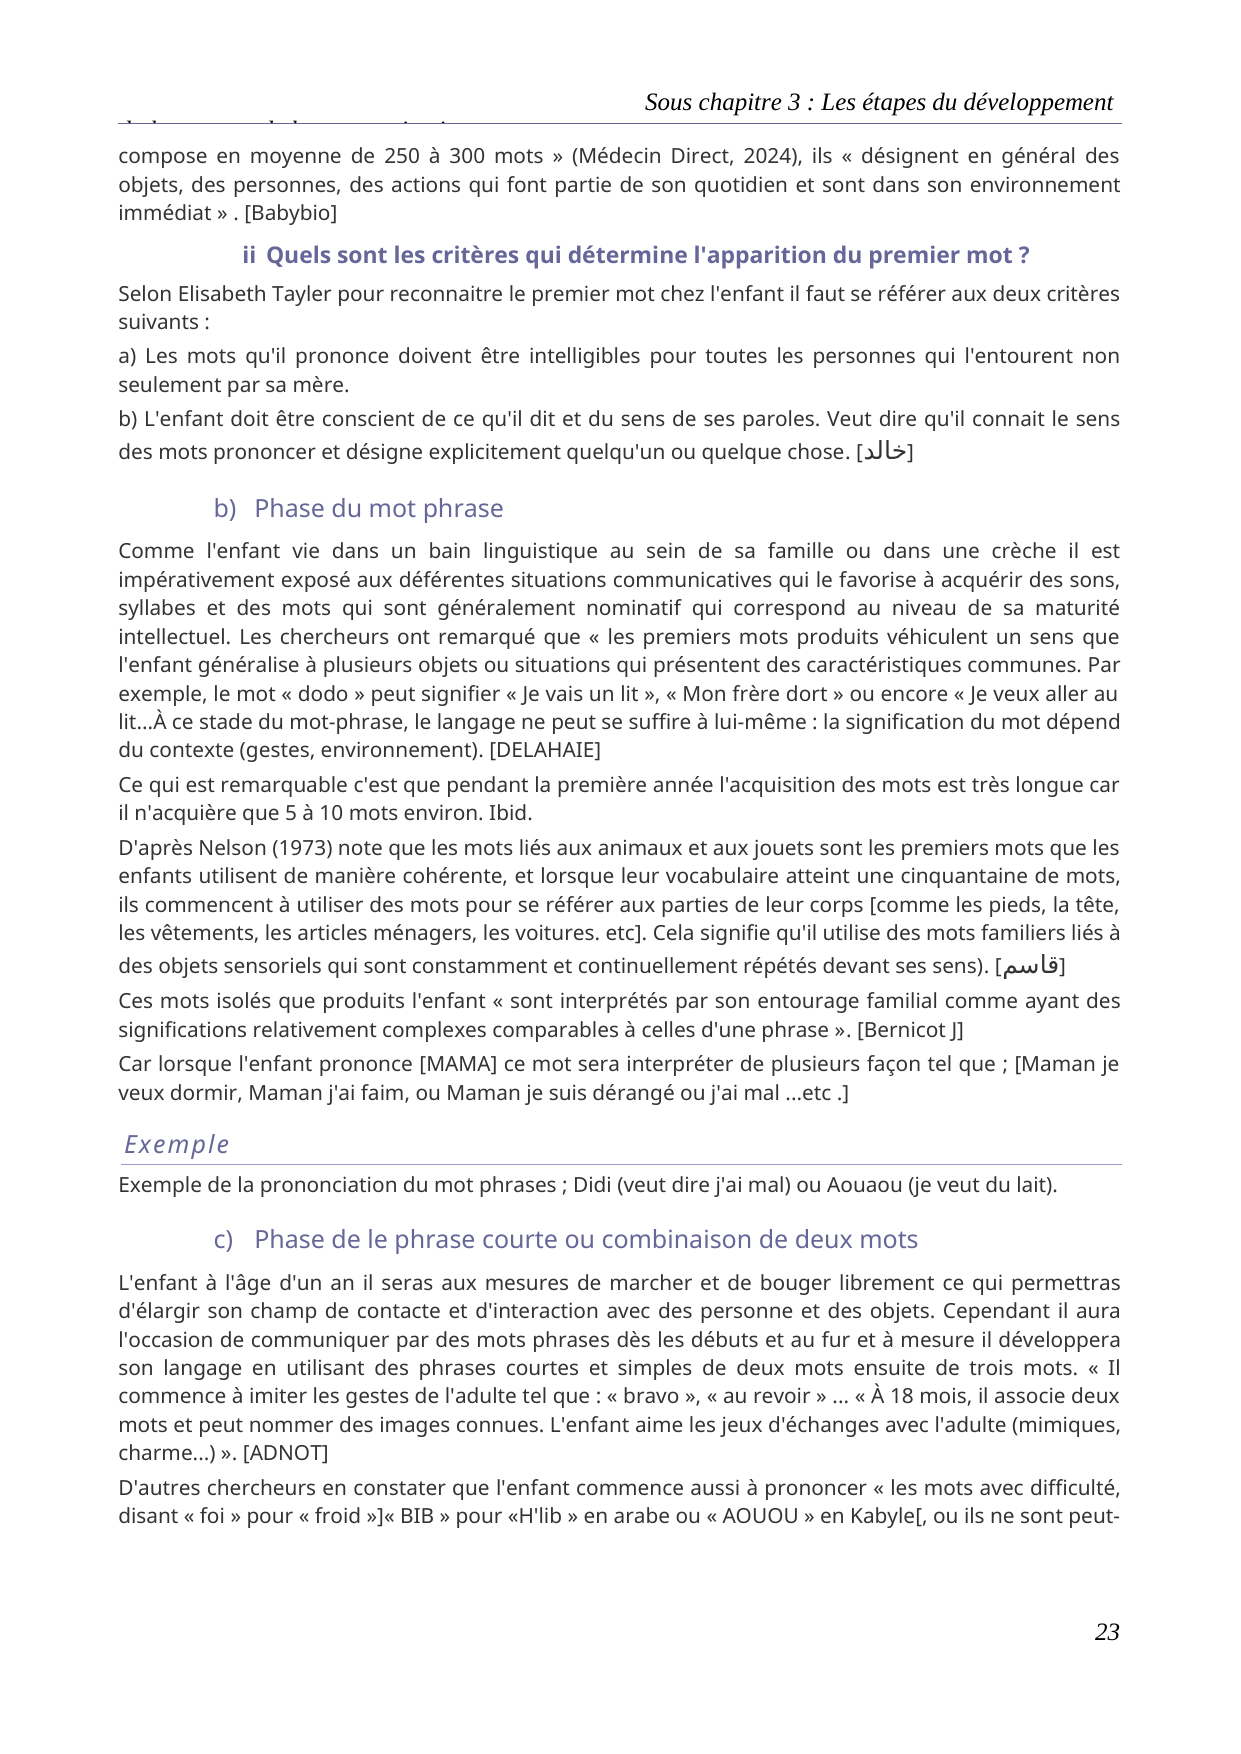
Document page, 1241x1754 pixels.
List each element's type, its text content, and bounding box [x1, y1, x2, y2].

text Exemple de la prononciation du mot phrases ; Didi (veut dire j'ai mal) ou Aouaou (je veut du lait). [118, 1170, 1122, 1198]
text Car lorsque l'enfant prononce [MAMA] ce mot sera interpréter de plusieurs façon tel que ; [Maman je veux dormir, Maman j'ai faim, ou Maman je suis dérangé ou j'ai mal ...etc .] [118, 1049, 1122, 1106]
text Selon Elisabeth Tayler pour reconnaitre le premier mot chez l'enfant il faut se référer aux deux critères suivants : [118, 279, 1122, 336]
title Quels sont les critères qui détermine l'apparition du premier mot ? [236, 239, 1122, 270]
text compose en moyenne de 250 à 300 mots » (Médecin Direct, 2024), ils « désignent en général des objets, des personnes, des actions qui font partie de son quotidien et sont dans son environnement immédiat » . [Babybio] [118, 142, 1122, 227]
title Exemple [121, 1124, 1122, 1164]
text D'autres chercheurs en constater que l'enfant commence aussi à prononcer « les mots avec difficulté, disant « foi » pour « froid »]« BIB » pour «H'lib » en arabe ou « AOUOU » en Kabyle[, ou ils ne sont peut- [118, 1473, 1122, 1530]
text D'après Nelson (1973) note que les mots liés aux animaux et aux jouets sont les premiers mots que les enfants utilisent de manière cohérente, et lorsque leur vocabulaire atteint une cinquantaine de mots, ils commencent à utiliser des mots pour se référer aux parties de leur corps [comme les pieds, la tête, les vêtements, les articles ménagers, les voitures. etc]. Cela signifie qu'il utilise des mots familiers liés à des objets sensoriels qui sont constamment et continuellement répétés devant ses sens). [قاسم] [118, 833, 1122, 981]
text Ces mots isolés que produits l'enfant « sont interprétés par son entourage familial comme ayant des significations relativement complexes comparables à celles d'une phrase ». [Bernicot J] [118, 987, 1122, 1043]
title Phase du mot phrase [207, 491, 1122, 525]
text b) L'enfant doit être conscient de ce qu'il dit et du sens de ses paroles. Veut dire qu'il connait le sens des mots prononcer et désigne explicitement quelqu'un ou quelque chose. [خالد] [118, 404, 1122, 467]
text a) Les mots qu'il prononce doivent être intelligibles pour toutes les personnes qui l'entourent non seulement par sa mère. [118, 342, 1122, 398]
text Ce qui est remarquable c'est que pendant la première année l'acquisition des mots est très longue car il n'acquière que 5 à 10 mots environ. Ibid. [118, 770, 1122, 827]
text L'enfant à l'âge d'un an il seras aux mesures de marcher et de bouger librement ce qui permettras d'élargir son champ de contacte et d'interaction avec des personne et des objets. Cependant il aura l'occasion de communiquer par des mots phrases dès les débuts et au fur et à mesure il développera son langage en utilisant des phrases courtes et simples de deux mots ensuite de trois mots. « Il commence à imiter les gestes de l'adulte tel que : « bravo », « au revoir » ... « À 18 mois, il associe deux mots et peut nommer des images connues. L'enfant aime les jeux d'échanges avec l'adulte (mimiques, charme...) ». [ADNOT] [118, 1268, 1122, 1467]
title Phase de le phrase courte ou combinaison de deux mots [207, 1222, 1122, 1256]
text Comme l'enfant vie dans un bain linguistique au sein de sa famille ou dans une crèche il est impérativement exposé aux déférentes situations communicatives qui le favorise à acquérir des sons, syllabes et des mots qui sont généralement nominatif qui correspond au niveau de sa maturité intellectuel. Les chercheurs ont remarqué que « les premiers mots produits véhiculent un sens que l'enfant généralise à plusieurs objets ou situations qui présentent des caractéristiques communes. Par exemple, le mot « dodo » peut signifier « Je vais un lit », « Mon frère dort » ou encore « Je veux aller au lit...À ce stade du mot-phrase, le langage ne peut se suffire à lui-même : la signification du mot dépend du contexte (gestes, environnement). [DELAHAIE] [118, 537, 1122, 764]
